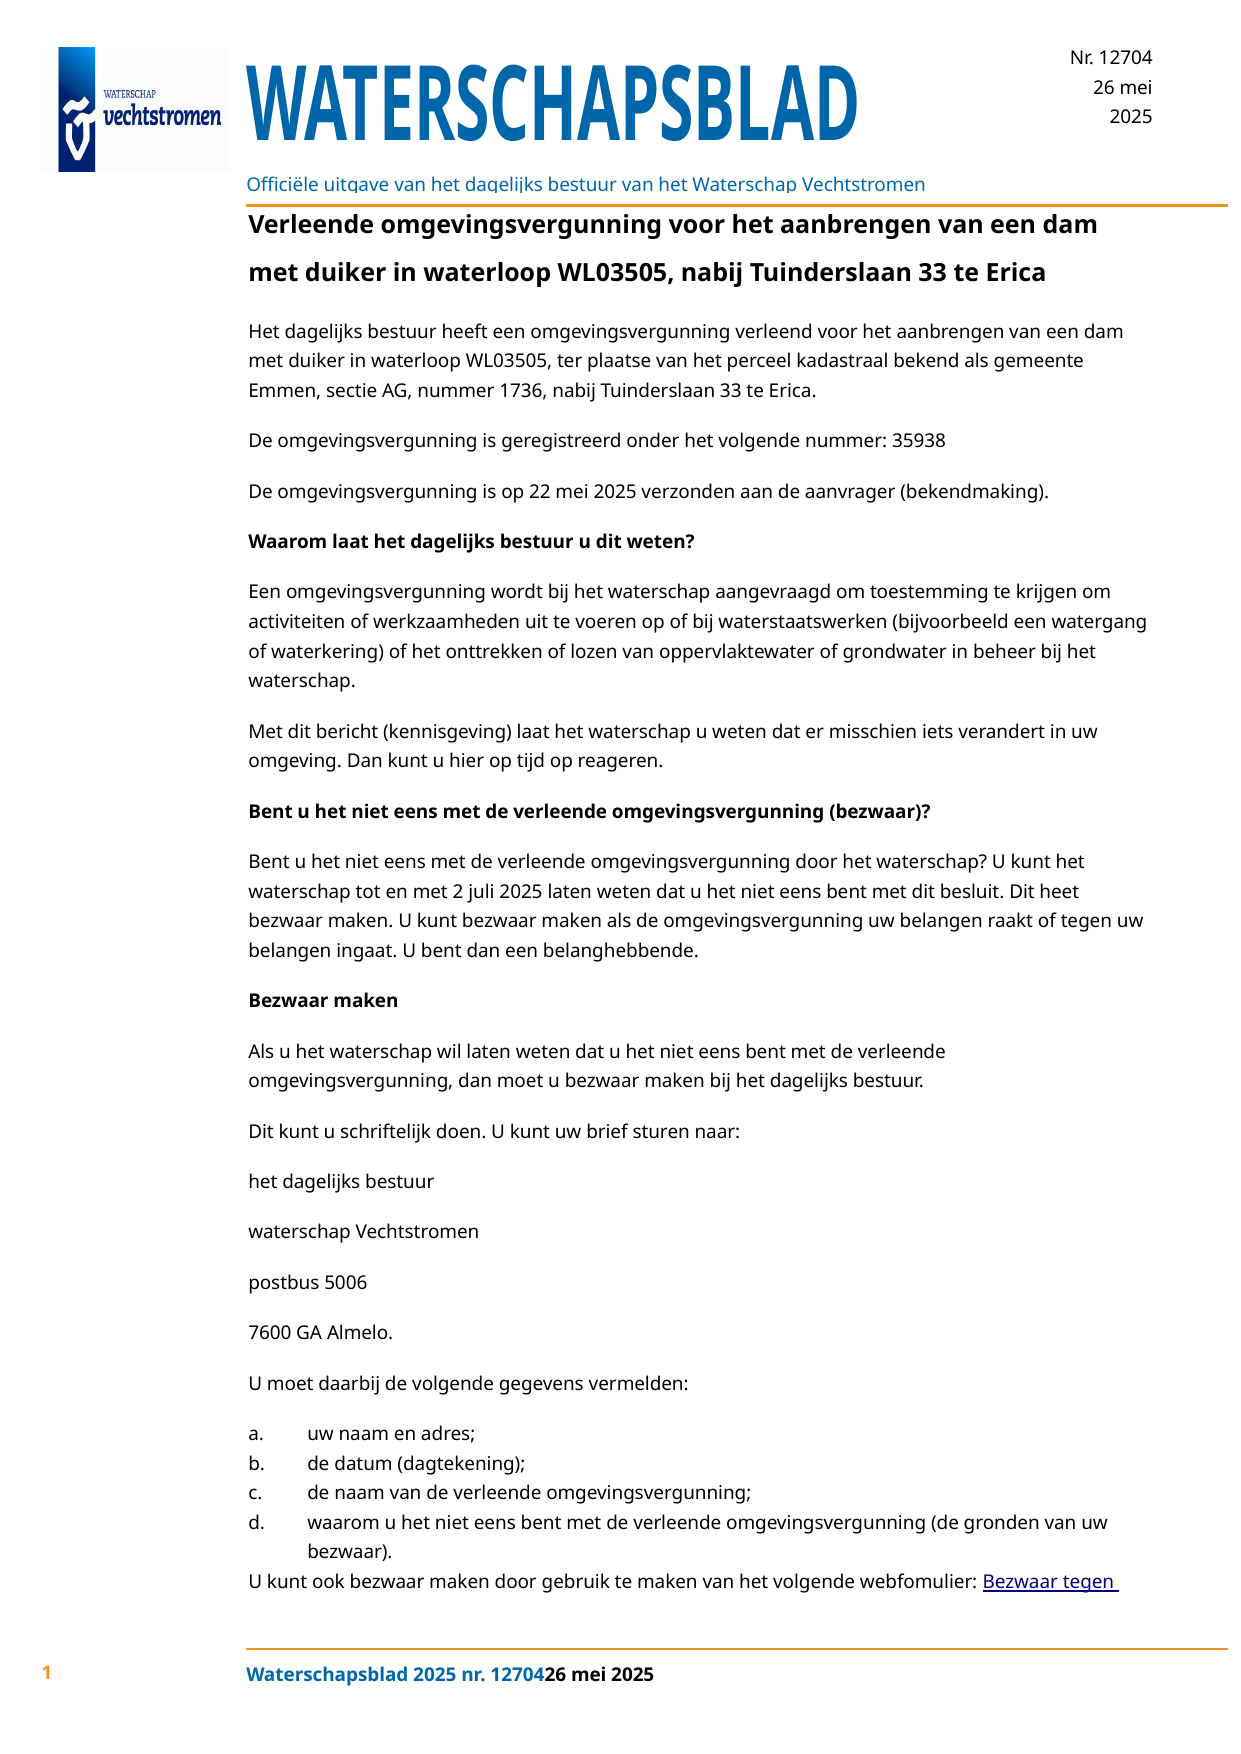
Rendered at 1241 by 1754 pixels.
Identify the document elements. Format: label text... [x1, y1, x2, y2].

list de naam van de verleende omgevingsvergunning; [248, 1479, 1152, 1505]
text De omgevingsvergunning is geregistreerd onder het volgende nummer: 35938 [248, 427, 1152, 453]
text Een omgevingsvergunning wordt bij het waterschap aangevraagd om toestemming te krijgen om activiteiten of werkzaamheden uit te voeren op of bij waterstaatswerken (bijvoorbeeld een watergang of waterkering) of het onttrekken of lozen van oppervlaktewater of grondwater in beheer bij het waterschap. [248, 579, 1152, 693]
text Het dagelijks bestuur heeft een omgevingsvergunning verleend voor het aanbrengen van een dam met duiker in waterloop WL03505, ter plaatse van het perceel kadastraal bekend als gemeente Emmen, sectie AG, nummer 1736, nabij Tuinderslaan 33 te Erica. [248, 318, 1152, 403]
text Bezwaar maken [248, 987, 1152, 1013]
text U kunt ook bezwaar maken door gebruik te maken van het volgende webfomulier: Bezwaar tegen [248, 1568, 1152, 1594]
text Verleende omgevingsvergunning voor het aanbrengen van een dam met duiker in waterloop WL03505, nabij Tuinderslaan 33 te Erica [248, 207, 1152, 288]
text De omgevingsvergunning is op 22 mei 2025 verzonden aan de aanvrager (bekendmaking). [248, 478, 1152, 504]
text het dagelijks bestuur [248, 1168, 1152, 1194]
list uw naam en adres; [248, 1420, 1152, 1446]
text Bent u het niet eens met de verleende omgevingsvergunning door het waterschap? U kunt het waterschap tot en met 2 juli 2025 laten weten dat u het niet eens bent met dit besluit. Dit heet bezwaar maken. U kunt bezwaar maken als de omgevingsvergunning uw belangen raakt of tegen uw belangen ingaat. U bent dan een belanghebbende. [248, 848, 1152, 963]
text Bent u het niet eens met de verleende omgevingsvergunning (bezwaar)? [248, 798, 1152, 824]
text waterschap Vechtstromen [248, 1219, 1152, 1244]
text Waarom laat het dagelijks bestuur u dit weten? [248, 528, 1152, 554]
picture [41, 47, 231, 172]
list waarom u het niet eens bent met de verleende omgevingsvergunning (de gronden van uw bezwaar). [248, 1509, 1152, 1564]
text U moet daarbij de volgende gegevens vermelden: [248, 1370, 1152, 1396]
text Dit kunt u schriftelijk doen. U kunt uw brief sturen naar: [248, 1118, 1152, 1144]
text 7600 GA Almelo. [248, 1319, 1152, 1345]
list de datum (dagtekening); [248, 1450, 1152, 1476]
text postbus 5006 [248, 1269, 1152, 1295]
text Als u het waterschap wil laten weten dat u het niet eens bent met de verleende omgevingsvergunning, dan moet u bezwaar maken bij het dagelijks bestuur. [248, 1038, 1152, 1093]
text Met dit bericht (kennisgeving) laat het waterschap u weten dat er misschien iets verandert in uw omgeving. Dan kunt u hier op tijd op reageren. [248, 718, 1152, 773]
